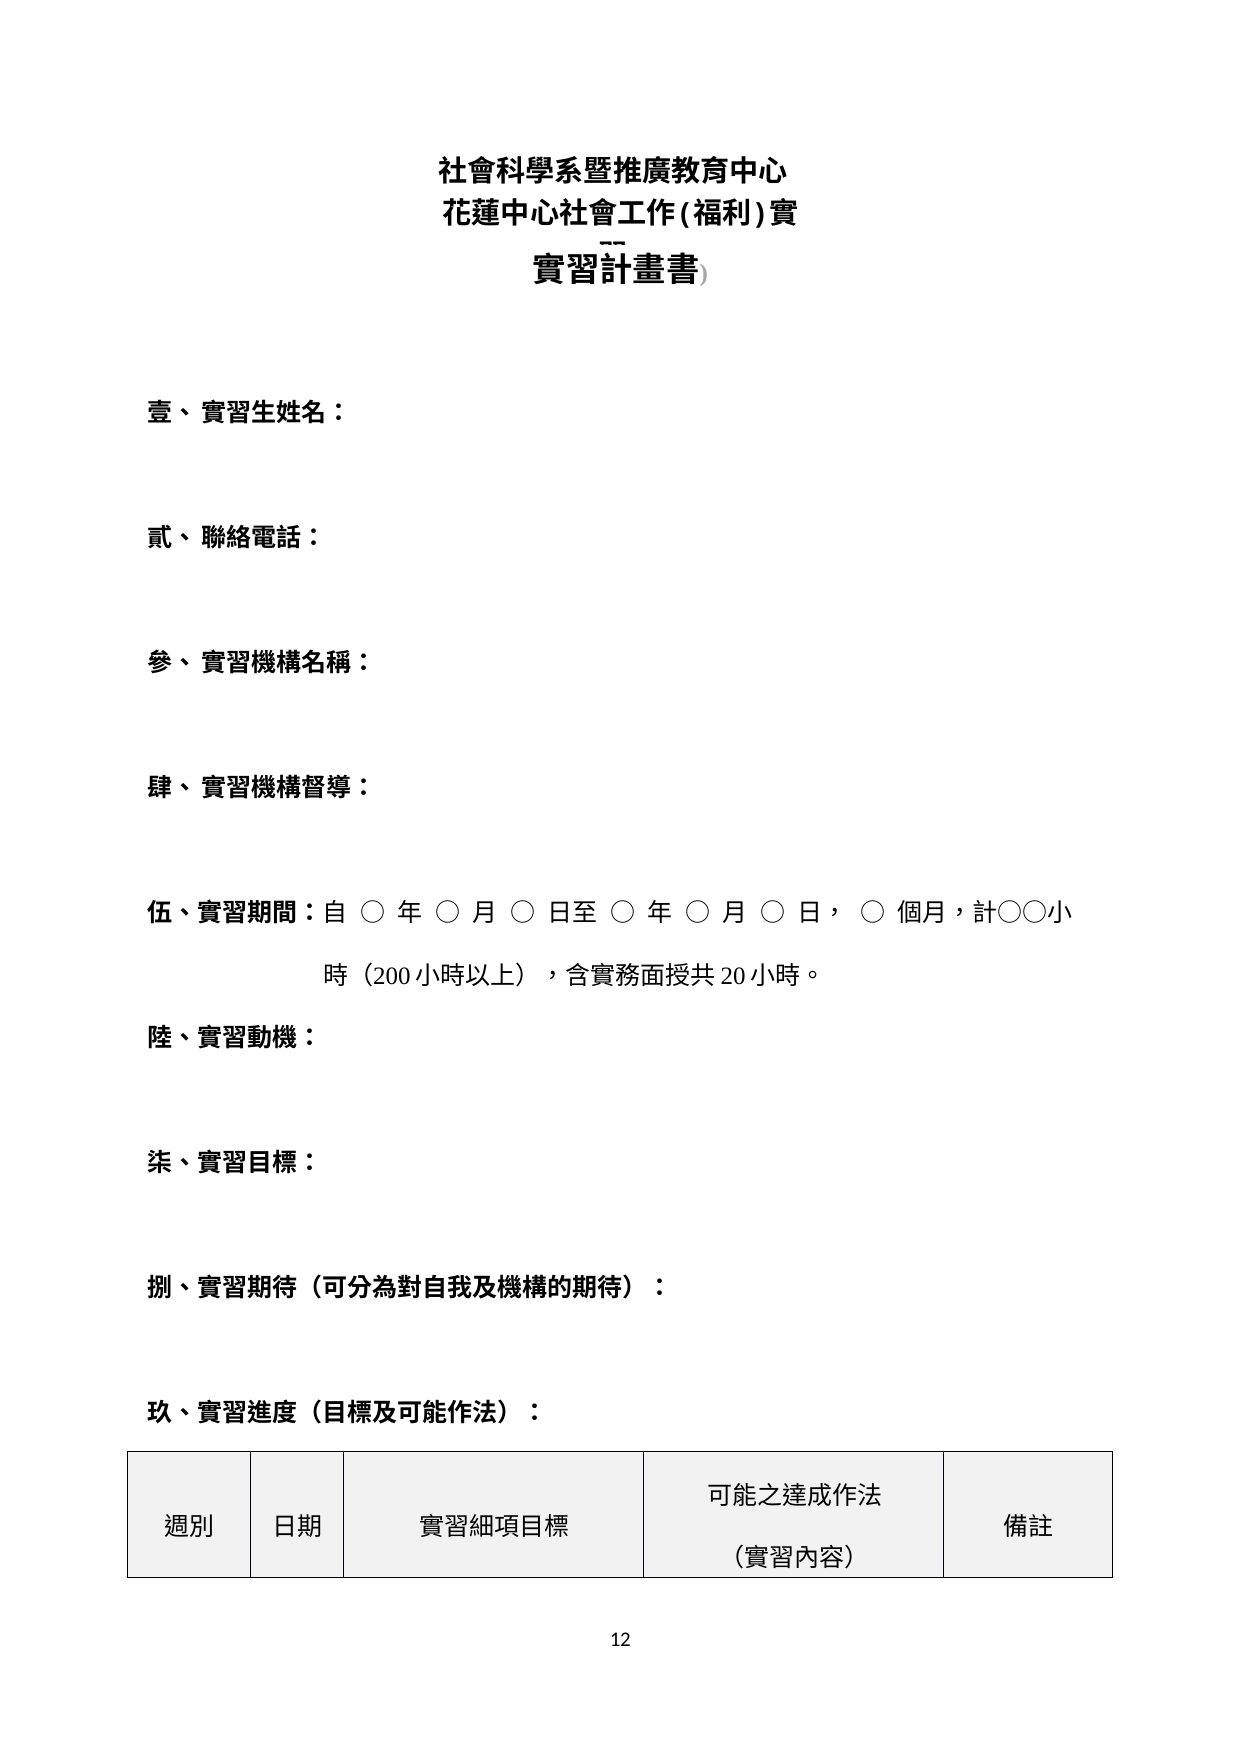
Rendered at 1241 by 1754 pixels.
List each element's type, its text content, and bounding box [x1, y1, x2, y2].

table_header 實習細項目標 [344, 1452, 643, 1577]
list 實習機構督導： [148, 744, 1092, 807]
text 花蓮中心社會工作(福利)實習 [429, 189, 811, 245]
text 國立空中大學 實習計畫書) [148, 140, 1092, 288]
list 聯絡電話： [148, 494, 1092, 557]
text 社會科學系暨推廣教育中心 [429, 147, 811, 189]
table_header 備註 [944, 1452, 1112, 1577]
text 伍、實習期間：自 ○ 年 ○ 月 ○ 日至 ○ 年 ○ 月 ○ 日， ○ 個月，計○○小時（200小時以上），含實務面授共20小時。 [148, 869, 1092, 994]
table_header 可能之達成作法 （實習內容） [644, 1452, 943, 1577]
table_header 日期 [251, 1452, 343, 1577]
list 實習生姓名： [148, 369, 1092, 432]
list 實習機構名稱： [148, 619, 1092, 682]
text 玖、實習進度（目標及可能作法）： [148, 1369, 1092, 1432]
table_header 週別 [128, 1452, 250, 1577]
text 捌、實習期待（可分為對自我及機構的期待）： [148, 1244, 1092, 1307]
text 柒、實習目標： [148, 1119, 1092, 1182]
text 陸、實習動機： [148, 994, 1092, 1057]
